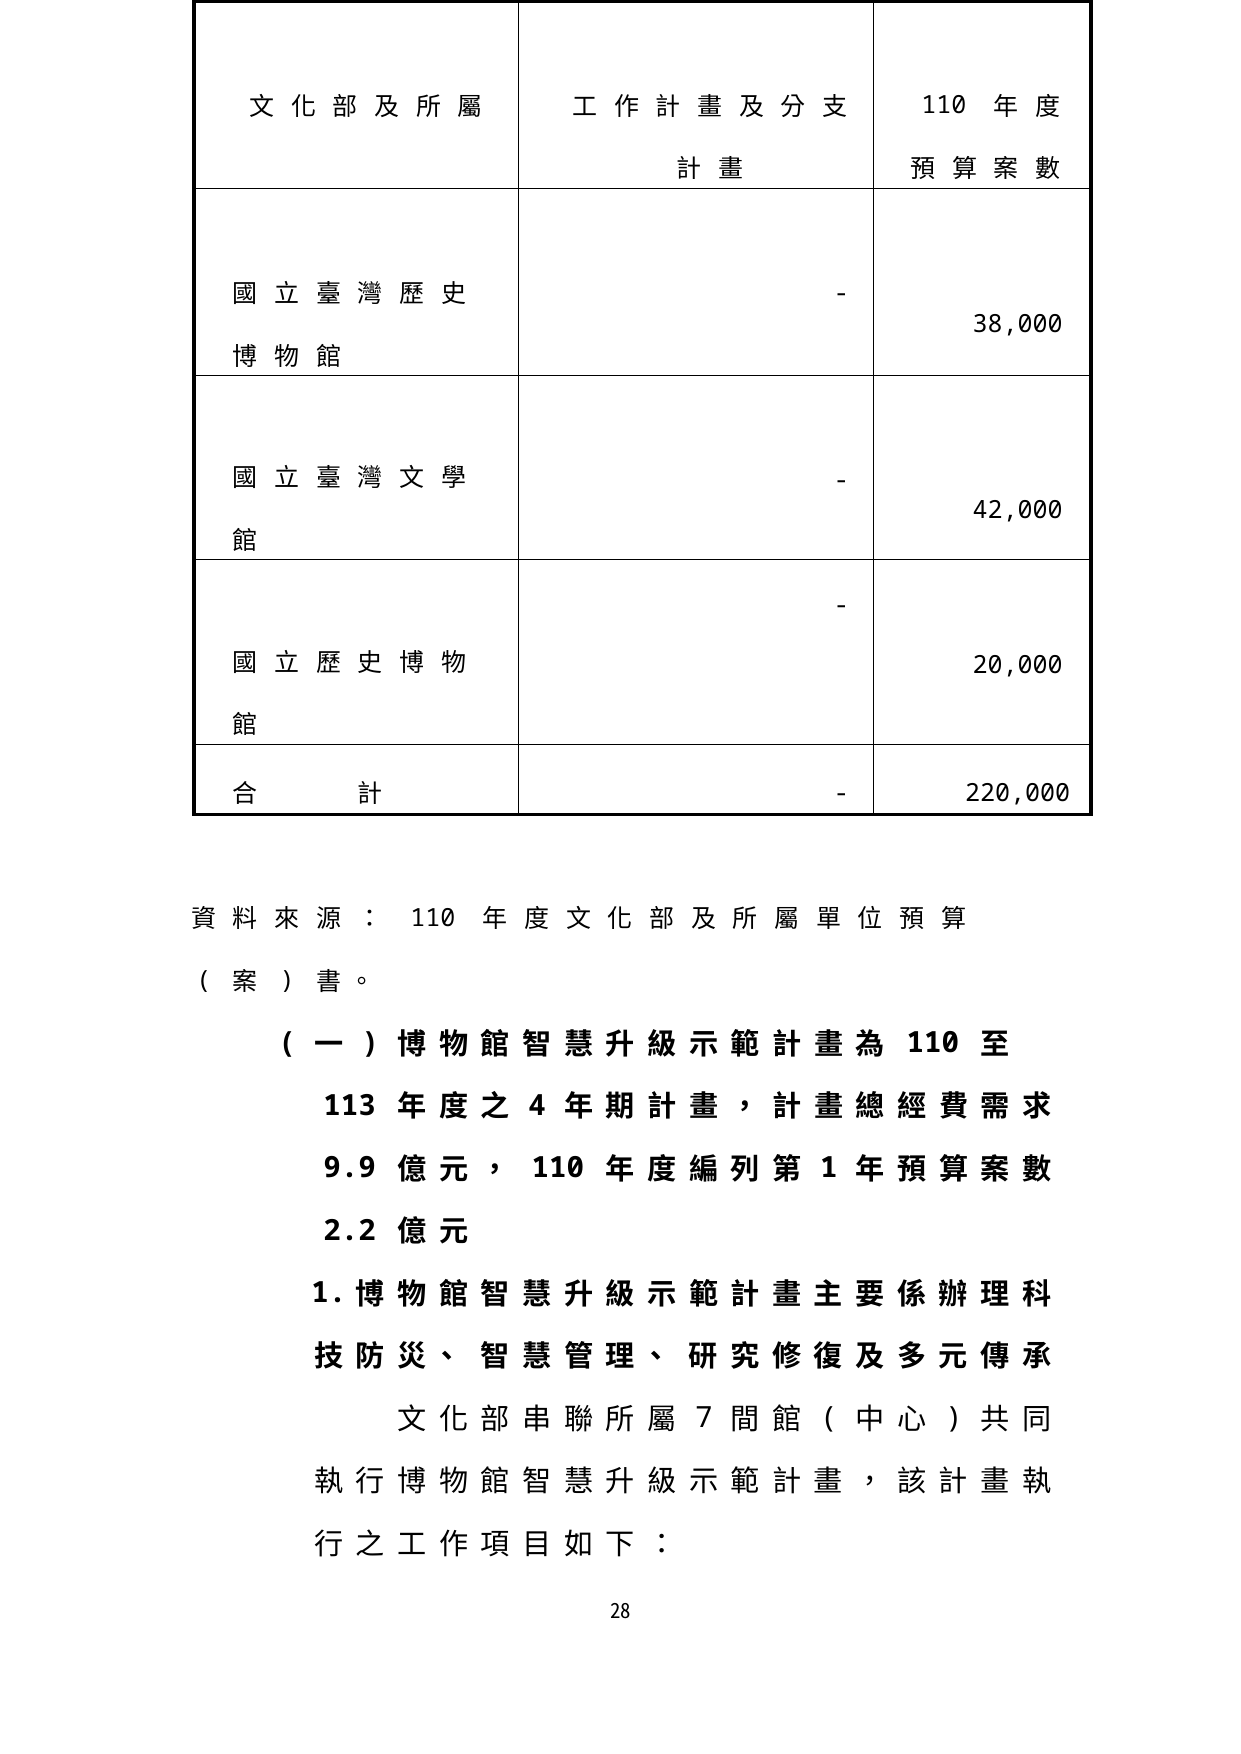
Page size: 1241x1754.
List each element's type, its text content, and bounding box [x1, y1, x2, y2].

table_header 文化部及所屬 [196, 3, 518, 187]
table_cell 20,000 [874, 560, 1089, 744]
table_cell - [519, 745, 873, 812]
text 1.博物館智慧升級示範計畫主要係辦理科技防災、智慧管理、研究修復及多元傳承 [271, 1250, 1058, 1375]
table_header 110年度預算案數 [874, 3, 1089, 187]
table_header 工作計畫及分支計畫 [519, 3, 873, 187]
table_cell 國立歷史博物館 [196, 560, 518, 744]
text 文化部串聯所屬7間館(中心)共同執行博物館智慧升級示範計畫，該計畫執行之工作項目如下： [301, 1375, 1058, 1562]
table_cell - [519, 376, 873, 559]
table_cell 220,000 [874, 745, 1089, 812]
table_cell - [519, 560, 873, 744]
text 資料來源：110年度文化部及所屬單位預算(案)書。 [183, 875, 1058, 1000]
table_cell 國立臺灣歷史博物館 [196, 189, 518, 375]
table_cell 38,000 [874, 189, 1089, 375]
table_cell 國立臺灣文學館 [196, 376, 518, 559]
table_cell 合 計 [196, 745, 518, 812]
table_cell - [519, 189, 873, 375]
table_cell 42,000 [874, 376, 1089, 559]
text (一)博物館智慧升級示範計畫為110至113年度之4年期計畫，計畫總經費需求9.9億元，110年度編列第1年預算案數2.2億元 [242, 1000, 1058, 1250]
